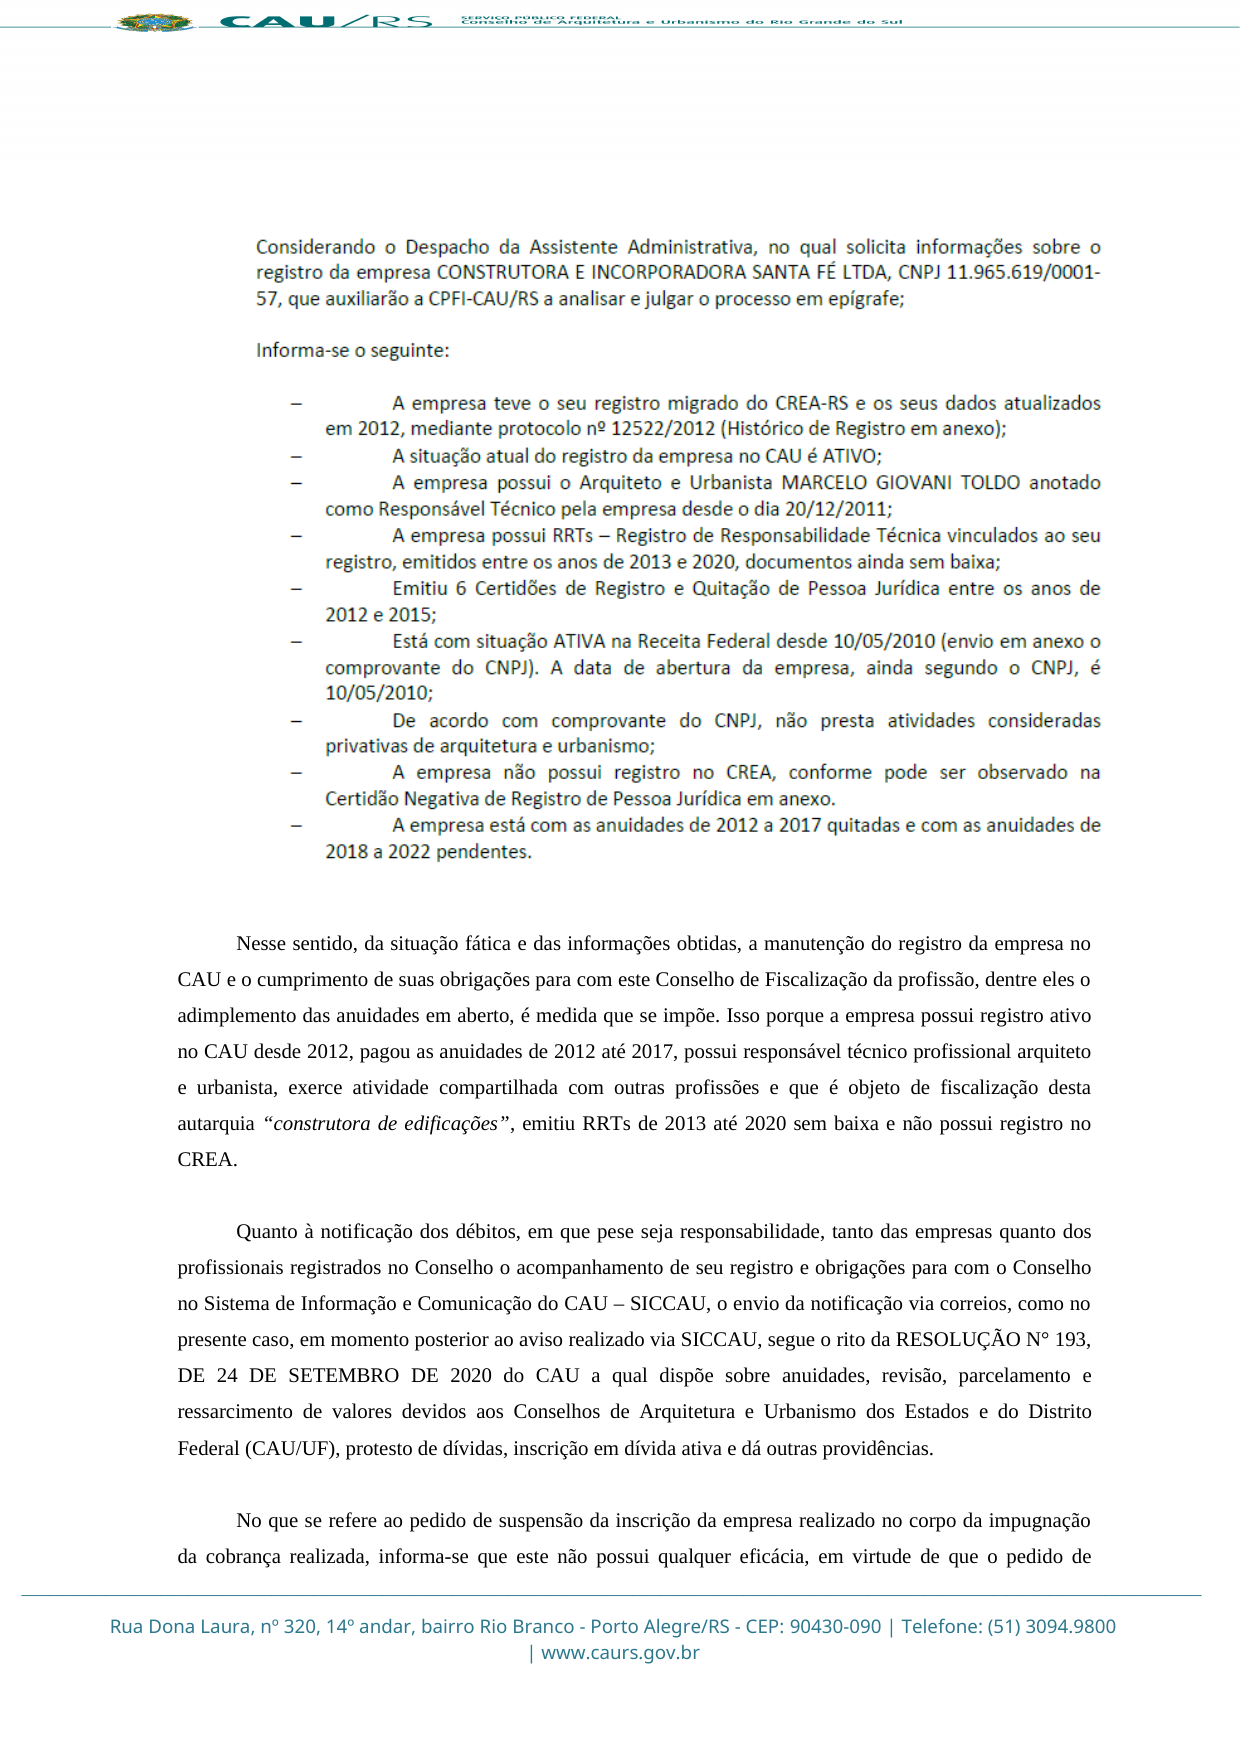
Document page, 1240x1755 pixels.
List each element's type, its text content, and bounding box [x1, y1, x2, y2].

text No que se refere ao pedido de suspensão da inscrição da empresa realizado no corpo da impugnação da cobrança realizada, informa-se que este não possui qualquer eficácia, em virtude de que o pedido de [177, 1508, 1093, 1568]
text Nesse sentido, da situação fática e das informações obtidas, a manutenção do registro da empresa no CAU e o cumprimento de suas obrigações para com este Conselho de Fiscalização da profissão, dentre eles o adimplemento das anuidades em aberto, é medida que se impõe. Isso porque a empresa possui registro ativo no CAU desde 2012, pagou as anuidades de 2012 até 2017, possui responsável técnico profissional arquiteto e urbanista, exerce atividade compartilhada com outras profissões e que é objeto de fiscalização desta autarquia “construtora de edificações”, emitiu RRTs de 2013 até 2020 sem baixa e não possui registro no CREA. [177, 931, 1093, 1171]
text Quanto à notificação dos débitos, em que pese seja responsabilidade, tanto das empresas quanto dos profissionais registrados no Conselho o acompanhamento de seu registro e obrigações para com o Conselho no Sistema de Informação e Comunicação do CAU – SICCAU, o envio da notificação via correios, como no presente caso, em momento posterior ao aviso realizado via SICCAU, segue o rito da RESOLUÇÃO N° 193, DE 24 DE SETEMBRO DE 2020 do CAU a qual dispõe sobre anuidades, revisão, parcelamento e ressarcimento de valores devidos aos Conselhos de Arquitetura e Urbanismo dos Estados e do Distrito Federal (CAU/UF), protesto de dívidas, inscrição em dívida ativa e dá outras providências. [177, 1219, 1093, 1459]
